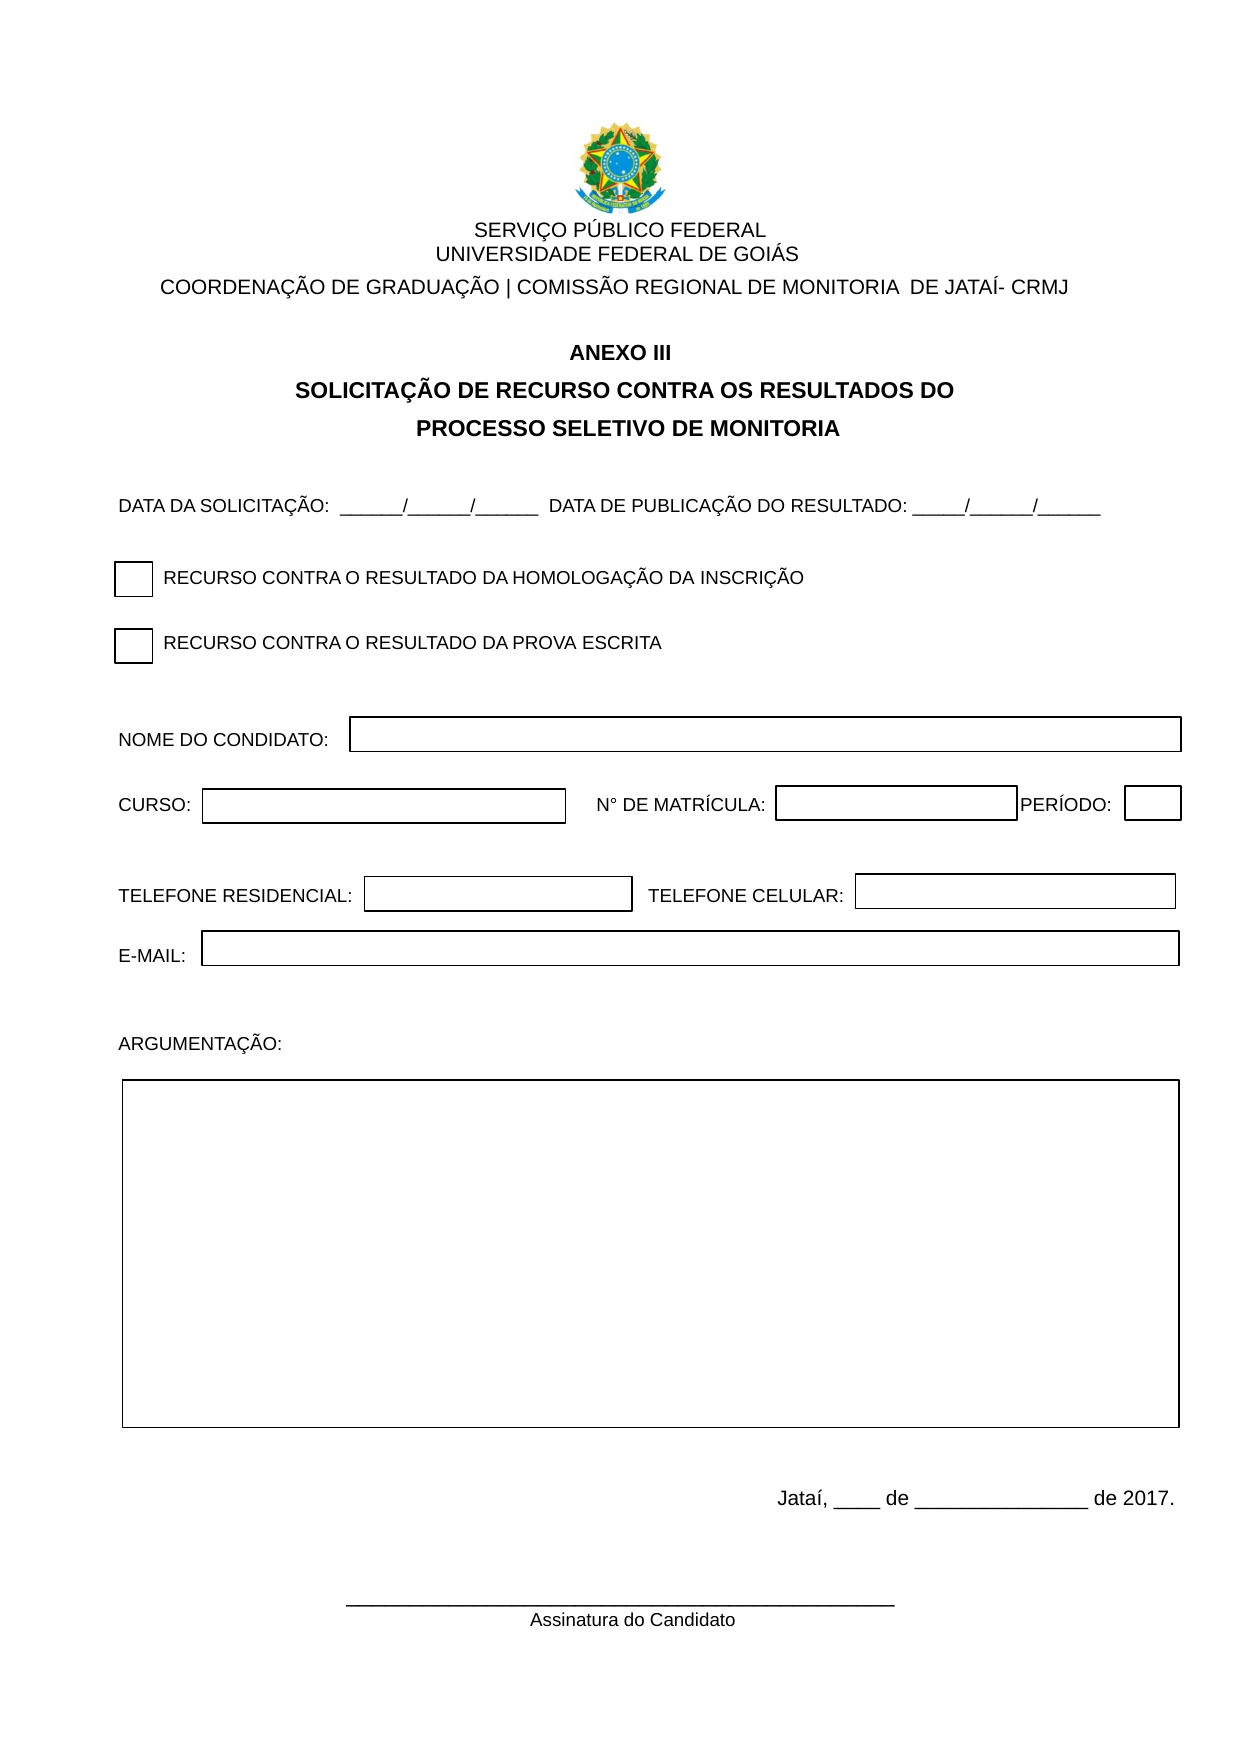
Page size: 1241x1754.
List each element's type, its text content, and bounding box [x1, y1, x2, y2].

text UNIVERSIDADE FEDERAL DE GOIÁS [118, 242, 1122, 266]
text ARGUMENTAÇÃO: [118, 1033, 957, 1055]
text COORDENAÇÃO DE GRADUAÇÃO | COMISSÃO REGIONAL DE MONITORIA DE JATAÍ- CRMJ [118, 274, 1122, 299]
text PERÍODO: [1018, 794, 1122, 815]
text TELEFONE RESIDENCIAL: [118, 885, 364, 907]
text E-MAIL: [118, 944, 201, 966]
text RECURSO CONTRA O RESULTADO DA HOMOLOGAÇÃO DA INSCRIÇÃO [153, 567, 1122, 589]
text SERVIÇO PÚBLICO FEDERAL [118, 218, 1122, 242]
picture [570, 118, 670, 218]
text PROCESSO SELETIVO DE MONITORIA [134, 415, 1122, 441]
text NOME DO CONDIDATO: [118, 729, 349, 751]
text CURSO: [118, 794, 202, 815]
text N° DE MATRÍCULA: [566, 794, 775, 815]
text ___________________________________________ [118, 1581, 1122, 1607]
text SOLICITAÇÃO DE RECURSO CONTRA OS RESULTADOS DO [134, 377, 1122, 403]
text RECURSO CONTRA O RESULTADO DA PROVA ESCRITA [153, 632, 1122, 653]
text DATA DA SOLICITAÇÃO: ______/______/______ DATA DE PUBLICAÇÃO DO RESULTADO: _____/______/______ [118, 494, 1122, 516]
text Jataí, ____ de _______________ de 2017. [100, 1486, 1175, 1510]
text TELEFONE CELULAR: [633, 885, 855, 907]
text Assinatura do Candidato [462, 1612, 803, 1630]
text ANEXO III [118, 340, 1122, 365]
